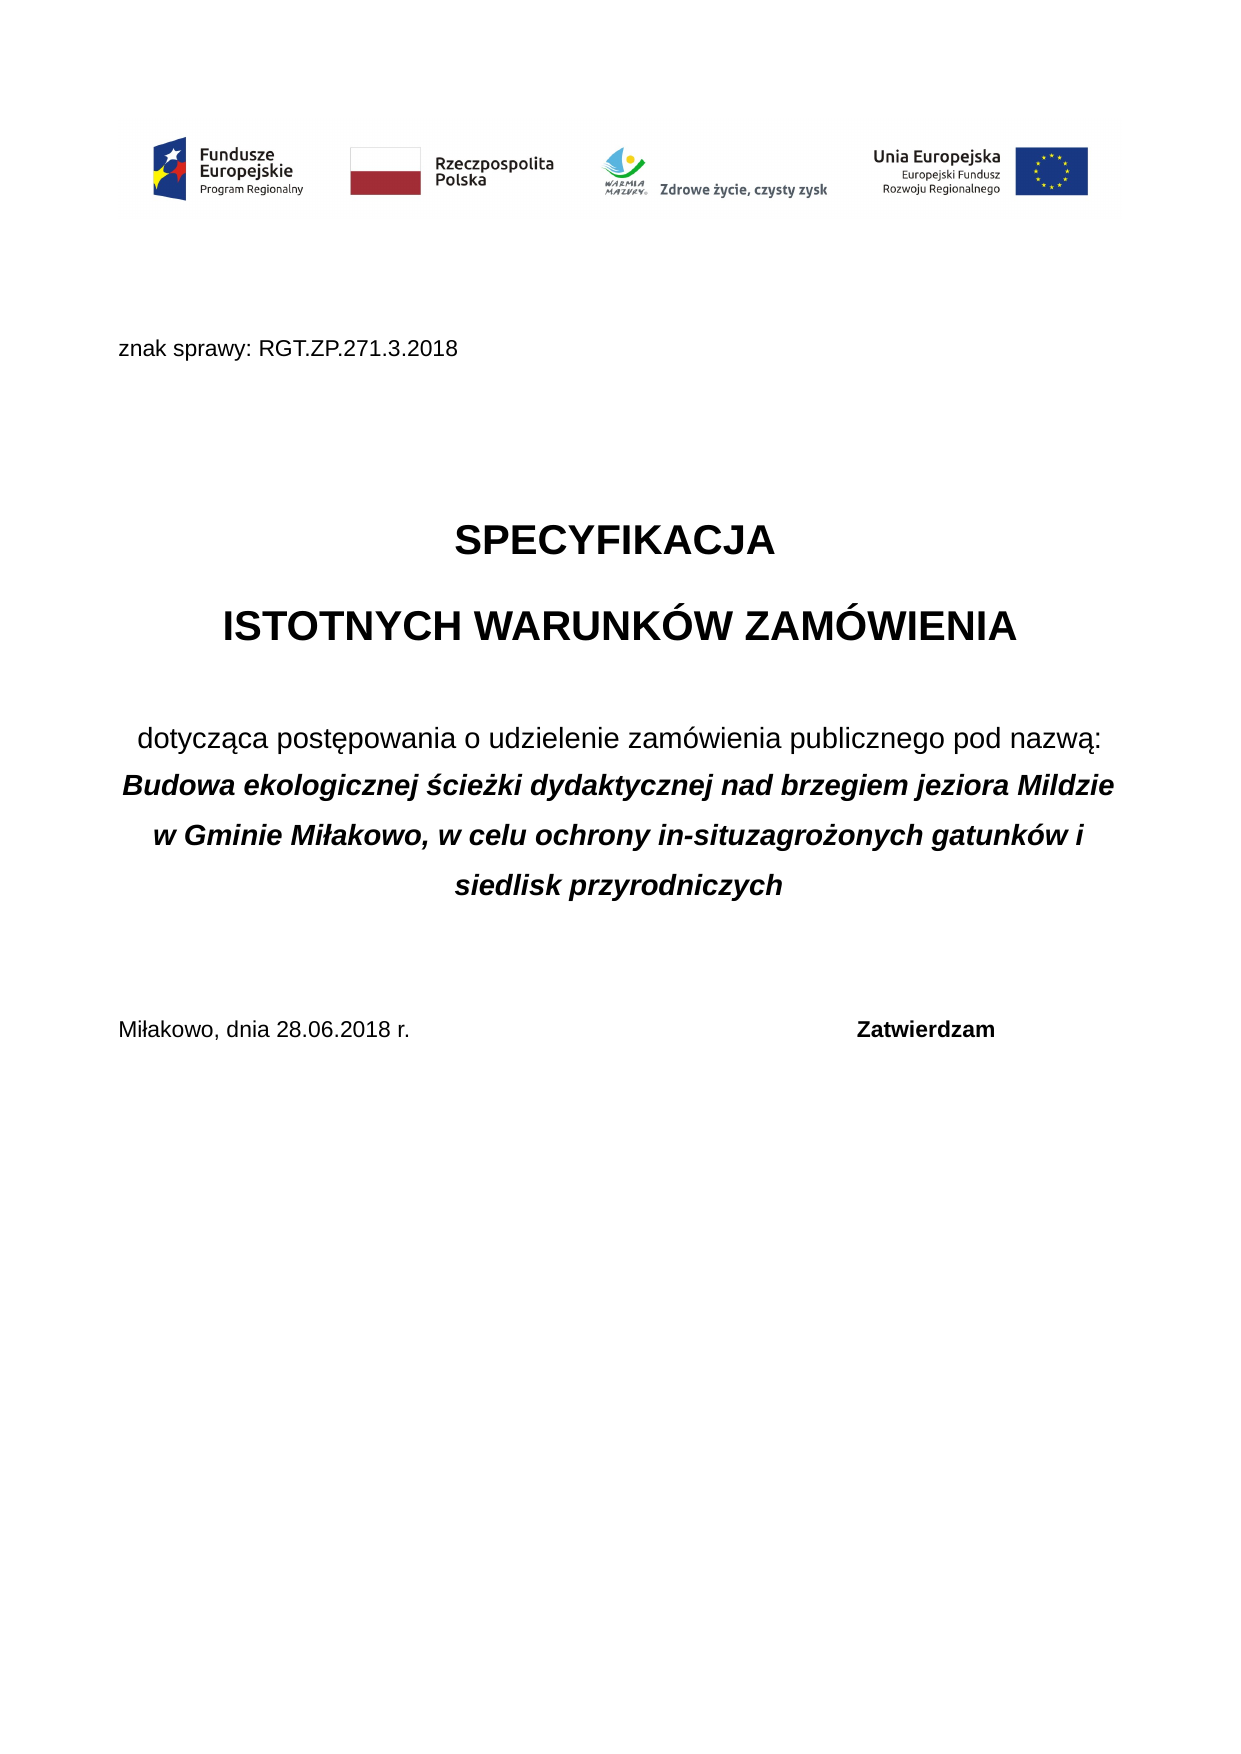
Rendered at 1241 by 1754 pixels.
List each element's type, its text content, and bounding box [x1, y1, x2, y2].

picture [118, 118, 1123, 219]
text znak sprawy: RGT.ZP.271.3.2018 [118, 335, 1122, 361]
text Miłakowo, dnia 28.06.2018 r. Zatwierdzam [118, 1016, 1122, 1042]
title ISTOTNYCH WARUNKÓW ZAMÓWIENIA [118, 601, 1122, 649]
text Budowa ekologicznej ścieżki dydaktycznej nad brzegiem jeziora Mildzie w Gminie Miłakowo, w celu ochrony in-situzagrożonych gatunków i siedlisk przyrodniczych [118, 768, 1122, 902]
text dotycząca postępowania o udzielenie zamówienia publicznego pod nazwą: [118, 722, 1122, 755]
title SPECYFIKACJA [118, 515, 1122, 563]
